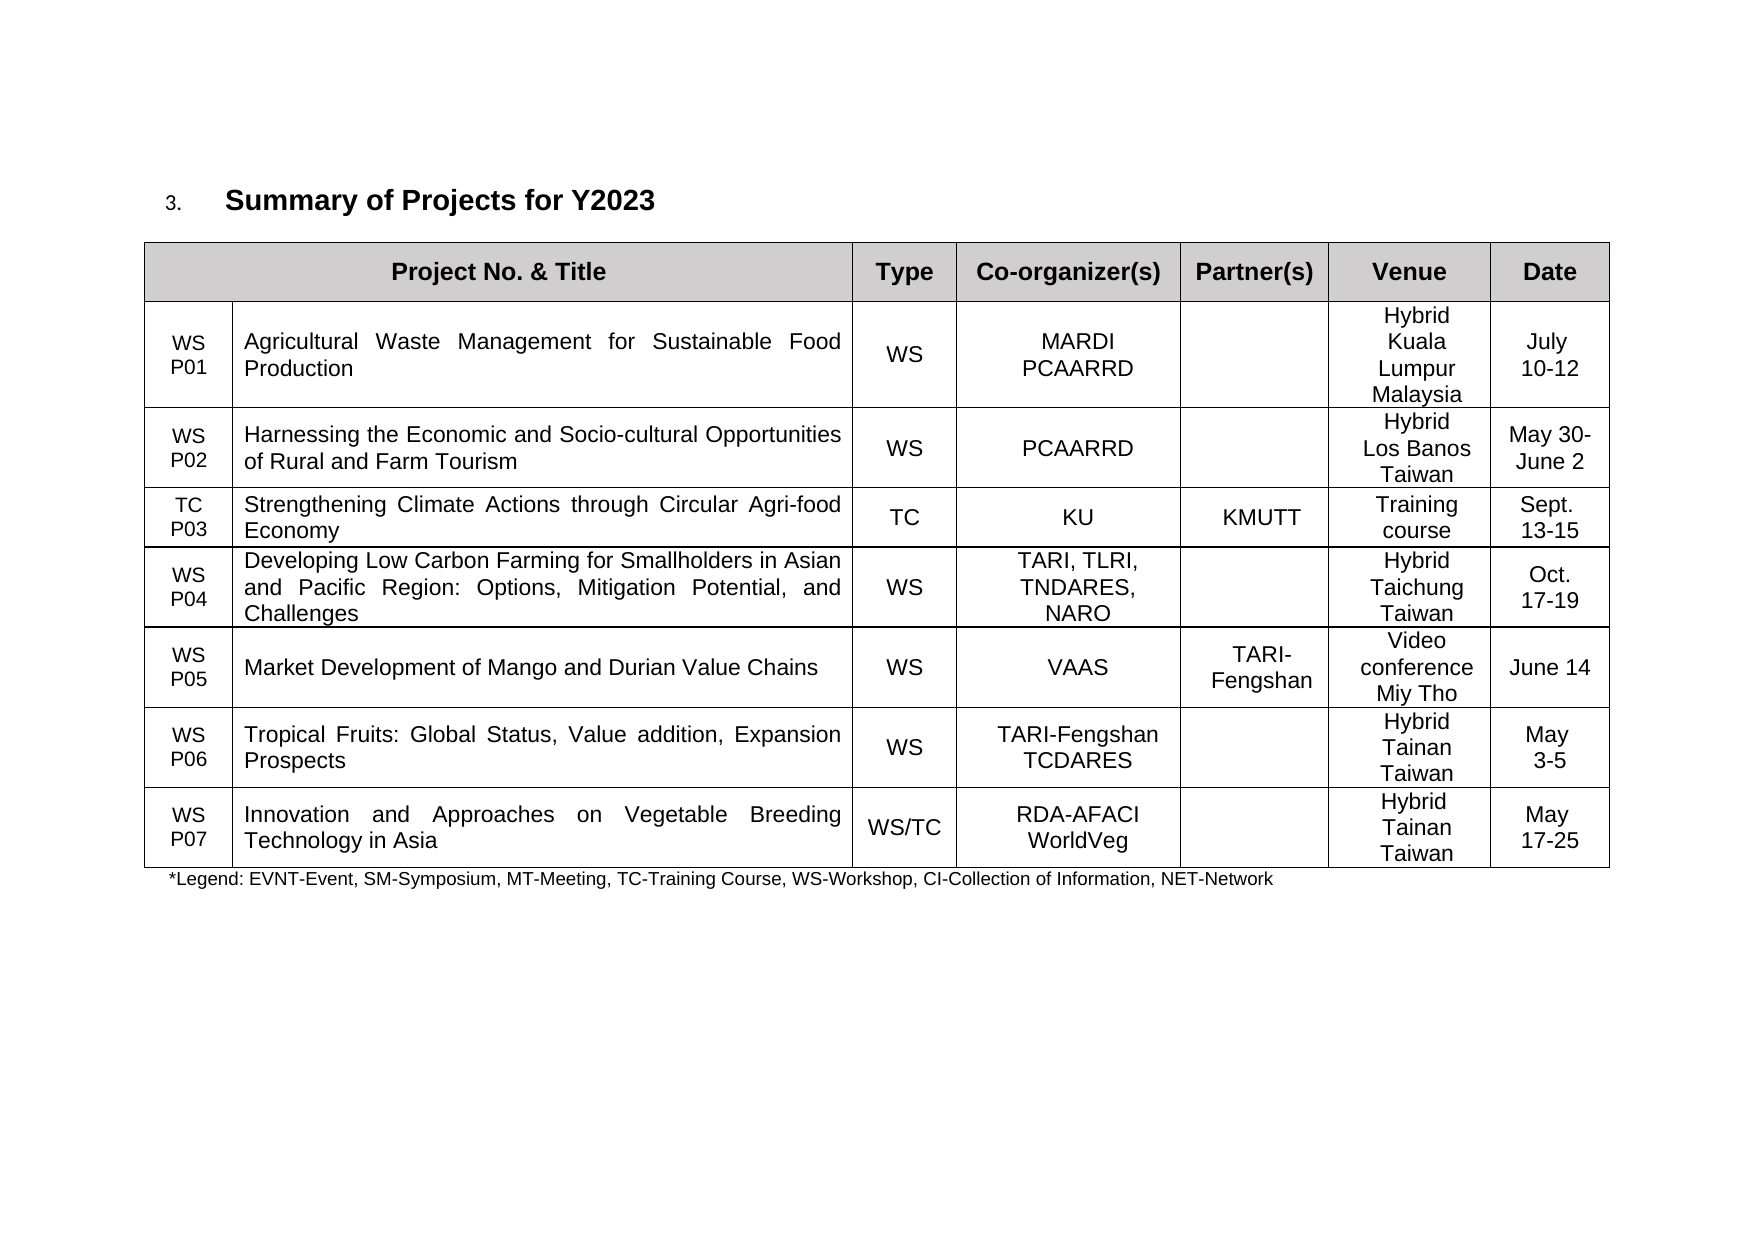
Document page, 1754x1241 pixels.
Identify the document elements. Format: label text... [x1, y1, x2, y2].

table_cell TC [853, 488, 956, 546]
table_cell TC P03 [145, 488, 232, 546]
table_cell May 3-5 [1491, 708, 1609, 787]
table_cell Hybrid Kuala Lumpur Malaysia [1329, 302, 1490, 407]
table_cell [1181, 408, 1328, 487]
table_cell TARI, TLRI, TNDARES, NARO [957, 548, 1180, 626]
table_cell [1181, 708, 1328, 787]
table_header Partner(s) [1181, 243, 1328, 301]
table_cell May 30-June 2 [1491, 408, 1609, 487]
table_cell Hybrid Taichung Taiwan [1329, 548, 1490, 626]
table_cell WS P04 [145, 548, 232, 626]
table_header Date [1491, 243, 1609, 301]
table_cell Sept. 13-15 [1491, 488, 1609, 546]
table_cell KU [957, 488, 1180, 546]
table_cell WS P02 [145, 408, 232, 487]
table_cell Hybrid Los Banos Taiwan [1329, 408, 1490, 487]
table_cell July 10-12 [1491, 302, 1609, 407]
table_cell Tropical Fruits: Global Status, Value addition, Expansion Prospects [233, 708, 852, 787]
subtitle Summary of Projects for Y2023 [150, 187, 1581, 217]
table_cell Hybrid Tainan Taiwan [1329, 708, 1490, 787]
table_cell WS P01 [145, 302, 232, 407]
table_cell MARDI PCAARRD [957, 302, 1180, 407]
table_header Type [853, 243, 956, 301]
table_cell PCAARRD [957, 408, 1180, 487]
table_cell Hybrid Tainan Taiwan [1329, 788, 1490, 867]
table_cell TARI-Fengshan [1181, 628, 1328, 707]
table_cell [1181, 548, 1328, 626]
table_cell Oct. 17-19 [1491, 548, 1609, 626]
table_cell WS P05 [145, 628, 232, 707]
table_cell WS P07 [145, 788, 232, 867]
table_cell Training course [1329, 488, 1490, 546]
table_cell May 17-25 [1491, 788, 1609, 867]
table_cell WS [853, 302, 956, 407]
table_cell Innovation and Approaches on Vegetable Breeding Technology in Asia [233, 788, 852, 867]
table_cell WS P06 [145, 708, 232, 787]
table_cell [1181, 302, 1328, 407]
table_cell RDA-AFACI WorldVeg [957, 788, 1180, 867]
table_cell TARI-Fengshan TCDARES [957, 708, 1180, 787]
table_cell Video conference Miy Tho [1329, 628, 1490, 707]
table_cell Market Development of Mango and Durian Value Chains [233, 628, 852, 707]
table_cell Strengthening Climate Actions through Circular Agri-food Economy [233, 488, 852, 546]
table_header Venue [1329, 243, 1490, 301]
table_cell VAAS [957, 628, 1180, 707]
text *Legend: EVNT-Event, SM-Symposium, MT-Meeting, TC-Training Course, WS-Workshop, CI-Collection of Information, NET-Network [150, 868, 1604, 889]
table_cell WS [853, 408, 956, 487]
table_cell WS [853, 548, 956, 626]
table_cell KMUTT [1181, 488, 1328, 546]
table_cell WS [853, 628, 956, 707]
table_cell Developing Low Carbon Farming for Smallholders in Asian and Pacific Region: Options, Mitigation Potential, and Challenges [233, 548, 852, 626]
table_cell WS [853, 708, 956, 787]
table_header Project No. & Title [145, 243, 852, 301]
table_cell [1181, 788, 1328, 867]
table_cell Harnessing the Economic and Socio-cultural Opportunities of Rural and Farm Tourism [233, 408, 852, 487]
table_cell Agricultural Waste Management for Sustainable Food Production [233, 302, 852, 407]
table_cell WS/TC [853, 788, 956, 867]
table_header Co-organizer(s) [957, 243, 1180, 301]
table_cell June 14 [1491, 628, 1609, 707]
